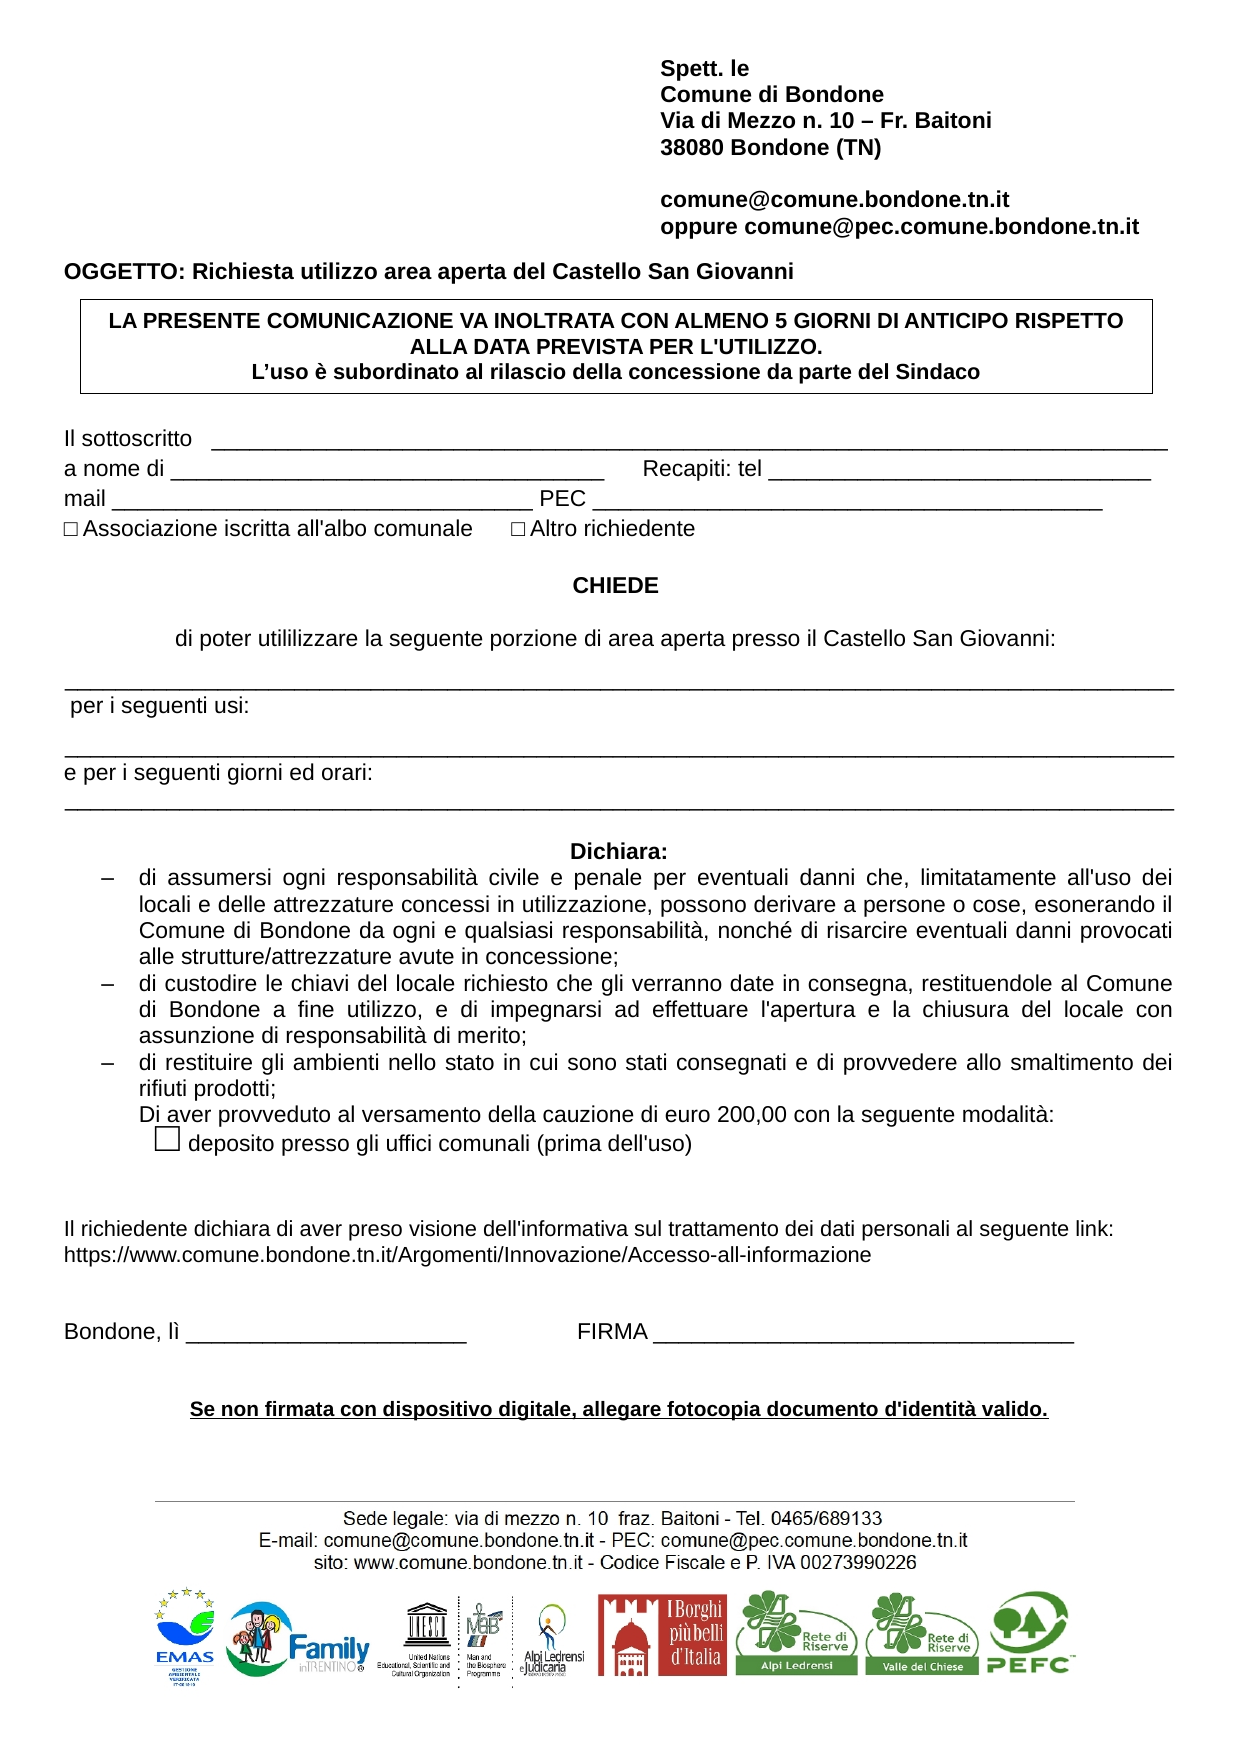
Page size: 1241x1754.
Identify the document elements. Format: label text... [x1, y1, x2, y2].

text per i seguenti usi: [64, 692, 1174, 718]
text Il richiedente dichiara di aver preso visione dell'informativa sul trattamento dei dati personali al seguente link: [64, 1216, 1174, 1241]
text OGGETTO: Richiesta utilizzo area aperta del Castello San Giovanni [64, 258, 1174, 284]
text Dichiara: [64, 838, 1174, 864]
text LA PRESENTE COMUNICAZIONE VA INOLTRATA CON ALMENO 5 GIORNI DI ANTICIPO RISPETTO ALLA DATA PREVISTA PER L'UTILIZZO. [89, 308, 1143, 359]
list di custodire le chiavi del locale richiesto che gli verranno date in consegna, restituendole al Comune di Bondone a fine utilizzo, e di impegnarsi ad effettuare l'apertura e la chiusura del locale con assunzione di responsabilità di merito; [101, 970, 1174, 1049]
text □ Associazione iscritta all'albo comunale □ Altro richiedente [64, 515, 1174, 542]
list □ deposito presso gli uffici comunali (prima dell'uso) [154, 1128, 1174, 1157]
text 38080 Bondone (TN) [660, 134, 1174, 160]
list di assumersi ogni responsabilità civile e penale per eventuali danni che, limitatamente all'uso dei locali e delle attrezzature concessi in utilizzazione, possono derivare a persone o cose, esonerando il Comune di Bondone da ogni e qualsiasi responsabilità, nonché di risarcire eventuali danni provocati alle strutture/attrezzature avute in concessione; [101, 864, 1174, 970]
text _______________________________________________________________________________________ [64, 665, 1174, 692]
text oppure comune@pec.comune.bondone.tn.it [660, 213, 1174, 239]
text comune@comune.bondone.tn.it [660, 186, 1174, 213]
text https://www.comune.bondone.tn.it/Argomenti/Innovazione/Accesso-all-informazione [64, 1241, 1174, 1267]
text L’uso è subordinato al rilascio della concessione da parte del Sindaco [89, 359, 1143, 384]
list Di aver provveduto al versamento della cauzione di euro 200,00 con la seguente modalità: [101, 1101, 1174, 1128]
text Via di Mezzo n. 10 – Fr. Baitoni [660, 107, 1174, 134]
text _______________________________________________________________________________________ [64, 732, 1174, 759]
list di restituire gli ambienti nello stato in cui sono stati consegnati e di provvedere allo smaltimento dei rifiuti prodotti; [101, 1049, 1174, 1101]
text Comune di Bondone [660, 81, 1174, 107]
text Bondone, lì ______________________ FIRMA _________________________________ [64, 1318, 1174, 1344]
text di poter utililizzare la seguente porzione di area aperta presso il Castello San Giovanni: [64, 625, 1174, 651]
text Il sottoscritto ___________________________________________________________________________ [64, 425, 1174, 451]
text Se non firmata con dispositivo digitale, allegare fotocopia documento d'identità valido. [64, 1397, 1174, 1421]
text CHIEDE [64, 572, 1174, 598]
text e per i seguenti giorni ed orari: [64, 759, 1174, 785]
picture [141, 1489, 1086, 1697]
text a nome di __________________________________ Recapiti: tel ______________________________ mail _________________________________ PEC ________________________________________ [64, 455, 1174, 512]
text Spett. le [660, 54, 1174, 81]
text _______________________________________________________________________________________ [64, 785, 1174, 812]
